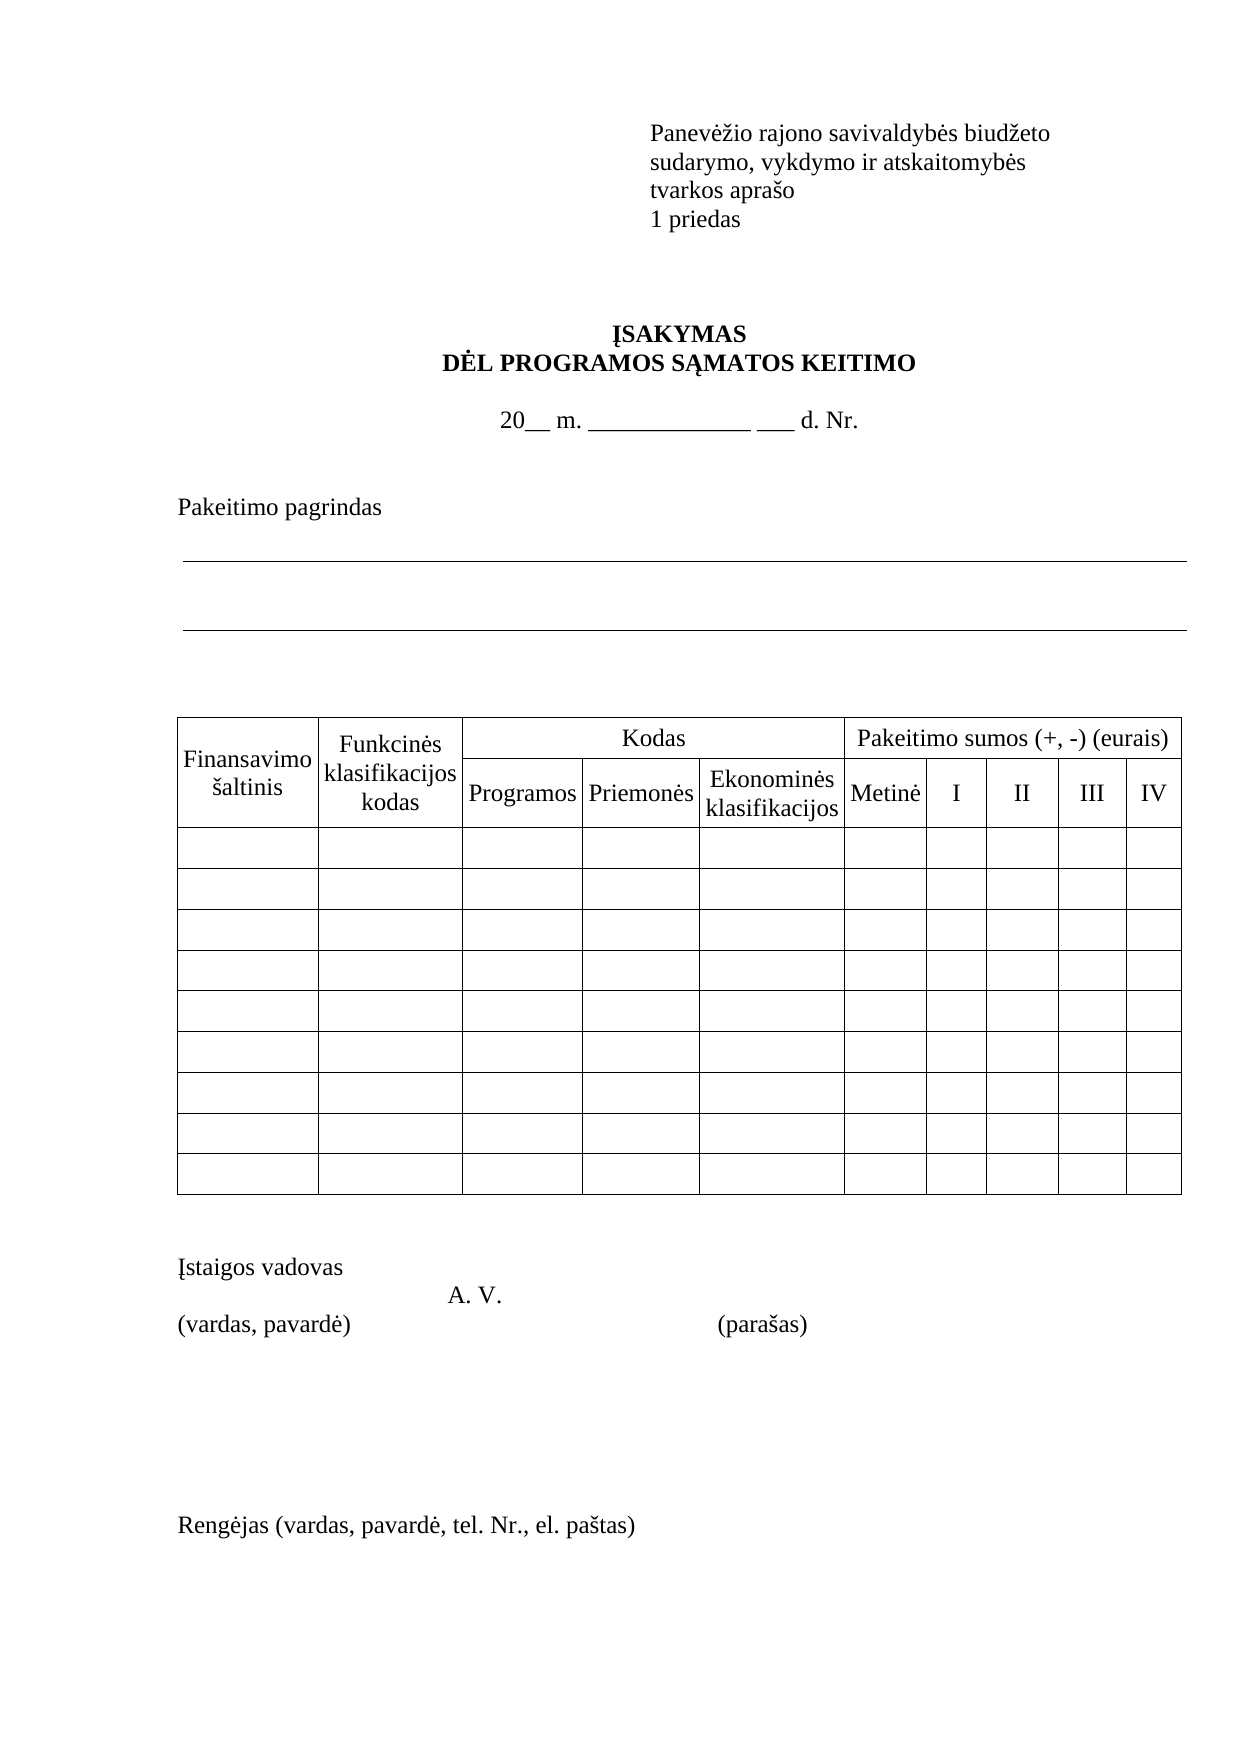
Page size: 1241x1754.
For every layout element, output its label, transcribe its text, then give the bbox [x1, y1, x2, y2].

table_cell [319, 1073, 462, 1112]
table_cell [1059, 951, 1126, 990]
table_header [183, 521, 1187, 561]
table_cell [1127, 910, 1181, 949]
table_cell [700, 828, 844, 868]
table_cell [845, 951, 926, 990]
table_cell [845, 1154, 926, 1194]
text sudarymo, vykdymo ir atskaitomybės [650, 147, 1181, 176]
table_cell [1127, 1154, 1181, 1194]
table_cell [700, 1114, 844, 1153]
table_cell [927, 869, 986, 909]
table_cell Metinė [845, 759, 926, 827]
table_cell [700, 869, 844, 909]
table_cell [1059, 869, 1126, 909]
table_cell [845, 1073, 926, 1112]
table_cell [463, 991, 582, 1031]
table_cell [700, 1073, 844, 1112]
text Pakeitimo pagrindas [177, 492, 1181, 521]
table_cell [845, 869, 926, 909]
text Įstaigos vadovas A. V. [177, 1252, 1181, 1309]
table_cell [178, 910, 318, 949]
table_cell [463, 910, 582, 949]
table_cell [700, 1154, 844, 1194]
table_cell [845, 991, 926, 1031]
table_cell [1127, 991, 1181, 1031]
text 1 priedas [650, 204, 1181, 233]
table_cell [319, 951, 462, 990]
table_cell [583, 869, 699, 909]
text ĮSAKYMAS [177, 319, 1181, 348]
table_cell [1127, 1032, 1181, 1072]
table_cell [1059, 1032, 1126, 1072]
table_cell [987, 951, 1058, 990]
table_cell [1059, 1073, 1126, 1112]
table_cell [463, 1032, 582, 1072]
table_header [183, 590, 1187, 630]
text Panevėžio rajono savivaldybės biudžeto [650, 118, 1181, 147]
table_cell [463, 828, 582, 868]
table_cell [583, 1032, 699, 1072]
text 20__ m. _____________ ___ d. Nr. [177, 406, 1181, 434]
table_cell [178, 1154, 318, 1194]
table_cell [319, 991, 462, 1031]
table_cell [845, 828, 926, 868]
table_cell [463, 869, 582, 909]
table_cell [927, 1114, 986, 1153]
table_cell [178, 951, 318, 990]
table_cell [1059, 991, 1126, 1031]
table_cell II [987, 759, 1058, 827]
table_cell [1127, 828, 1181, 868]
table_cell [1059, 1114, 1126, 1153]
table_cell [1127, 1073, 1181, 1112]
table_cell [319, 1114, 462, 1153]
table_cell [845, 1032, 926, 1072]
table_cell [700, 910, 844, 949]
table_cell [927, 910, 986, 949]
table_cell [927, 991, 986, 1031]
table_cell [463, 1114, 582, 1153]
table_cell [987, 1032, 1058, 1072]
table_header Funkcinės klasifikacijos kodas [319, 718, 462, 827]
table_cell [583, 910, 699, 949]
table_cell [178, 991, 318, 1031]
table_cell [1127, 951, 1181, 990]
table_cell [583, 1154, 699, 1194]
table_cell [583, 1073, 699, 1112]
table_cell [463, 1073, 582, 1112]
table_cell [987, 869, 1058, 909]
table_cell [319, 869, 462, 909]
table_cell [178, 869, 318, 909]
table_cell [987, 1114, 1058, 1153]
text tvarkos aprašo [650, 176, 1181, 204]
table_cell [1127, 1114, 1181, 1153]
table_cell [927, 1073, 986, 1112]
text Rengėjas (vardas, pavardė, tel. Nr., el. paštas) [177, 1511, 1181, 1539]
table_cell Ekonominės klasifikacijos [700, 759, 844, 827]
table_cell [319, 910, 462, 949]
table_cell [319, 1032, 462, 1072]
table_cell [987, 910, 1058, 949]
table_cell [845, 910, 926, 949]
table_cell [178, 1032, 318, 1072]
table_cell [927, 1154, 986, 1194]
table_cell III [1059, 759, 1126, 827]
table_cell [700, 951, 844, 990]
table_cell [583, 951, 699, 990]
text (vardas, pavardė) (parašas) [177, 1309, 1181, 1338]
table_cell [700, 1032, 844, 1072]
table_cell [583, 1114, 699, 1153]
table_cell [1059, 1154, 1126, 1194]
table_cell [178, 1073, 318, 1112]
table_cell [987, 1073, 1058, 1112]
table_header Finansavimo šaltinis [178, 718, 318, 827]
table_cell [1127, 869, 1181, 909]
table_header Pakeitimo sumos (+, -) (eurais) [845, 718, 1181, 758]
table_cell [1059, 828, 1126, 868]
table_cell [583, 991, 699, 1031]
table_cell [463, 1154, 582, 1194]
table_cell [987, 828, 1058, 868]
table_cell IV [1127, 759, 1181, 827]
table_cell [927, 951, 986, 990]
table_cell [700, 991, 844, 1031]
table_cell [178, 1114, 318, 1153]
table_cell [463, 951, 582, 990]
table_cell [987, 991, 1058, 1031]
table_cell [178, 828, 318, 868]
table_cell I [927, 759, 986, 827]
table_header Kodas [463, 718, 844, 758]
table_cell [845, 1114, 926, 1153]
table_cell [987, 1154, 1058, 1194]
text DĖL PROGRAMOS SĄMATOS KEITIMO [177, 348, 1181, 377]
table_cell Programos [463, 759, 582, 827]
table_cell [319, 828, 462, 868]
table_cell [927, 1032, 986, 1072]
table_cell [583, 828, 699, 868]
table_cell Priemonės [583, 759, 699, 827]
table_cell [927, 828, 986, 868]
table_cell [1059, 910, 1126, 949]
table_cell [319, 1154, 462, 1194]
